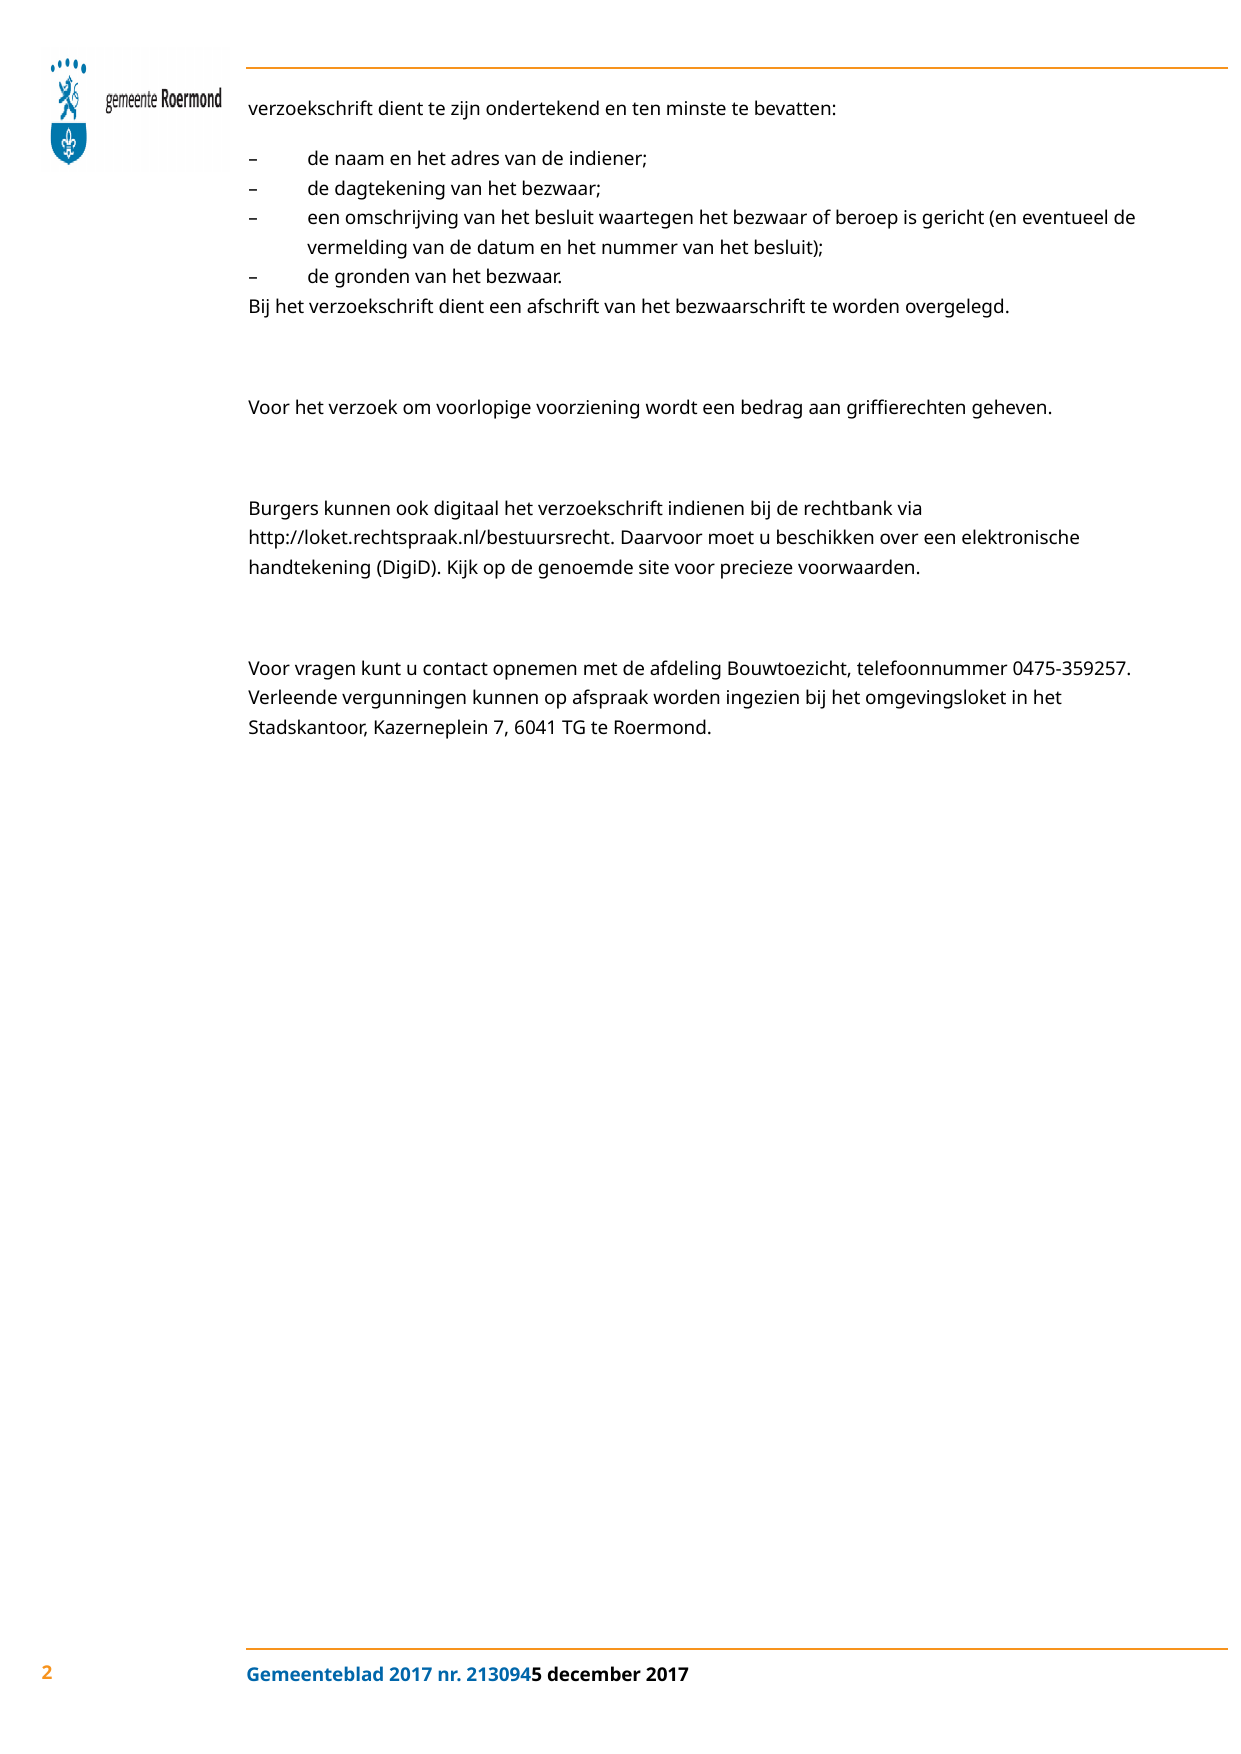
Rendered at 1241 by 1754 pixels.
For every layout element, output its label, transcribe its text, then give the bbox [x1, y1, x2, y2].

list de gronden van het bezwaar. [248, 263, 1152, 289]
picture [41, 47, 231, 172]
text Burgers kunnen ook digitaal het verzoekschrift indienen bij de rechtbank via http://loket.rechtspraak.nl/bestuursrecht. Daarvoor moet u beschikken over een elektronische handtekening (DigiD). Kijk op de genoemde site voor precieze voorwaarden. [248, 495, 1152, 580]
list een omschrijving van het besluit waartegen het bezwaar of beroep is gericht (en eventueel de vermelding van de datum en het nummer van het besluit); [248, 204, 1152, 260]
list de naam en het adres van de indiener; [248, 145, 1152, 171]
text verzoekschrift dient te zijn ondertekend en ten minste te bevatten: [248, 95, 1152, 121]
text Voor vragen kunt u contact opnemen met de afdeling Bouwtoezicht, telefoonnummer 0475-359257. Verleende vergunningen kunnen op afspraak worden ingezien bij het omgevingsloket in het Stadskantoor, Kazerneplein 7, 6041 TG te Roermond. [248, 655, 1152, 740]
text Voor het verzoek om voorlopige voorziening wordt een bedrag aan griffierechten geheven. [248, 394, 1152, 420]
list de dagtekening van het bezwaar; [248, 175, 1152, 201]
text Bij het verzoekschrift dient een afschrift van het bezwaarschrift te worden overgelegd. [248, 293, 1152, 319]
